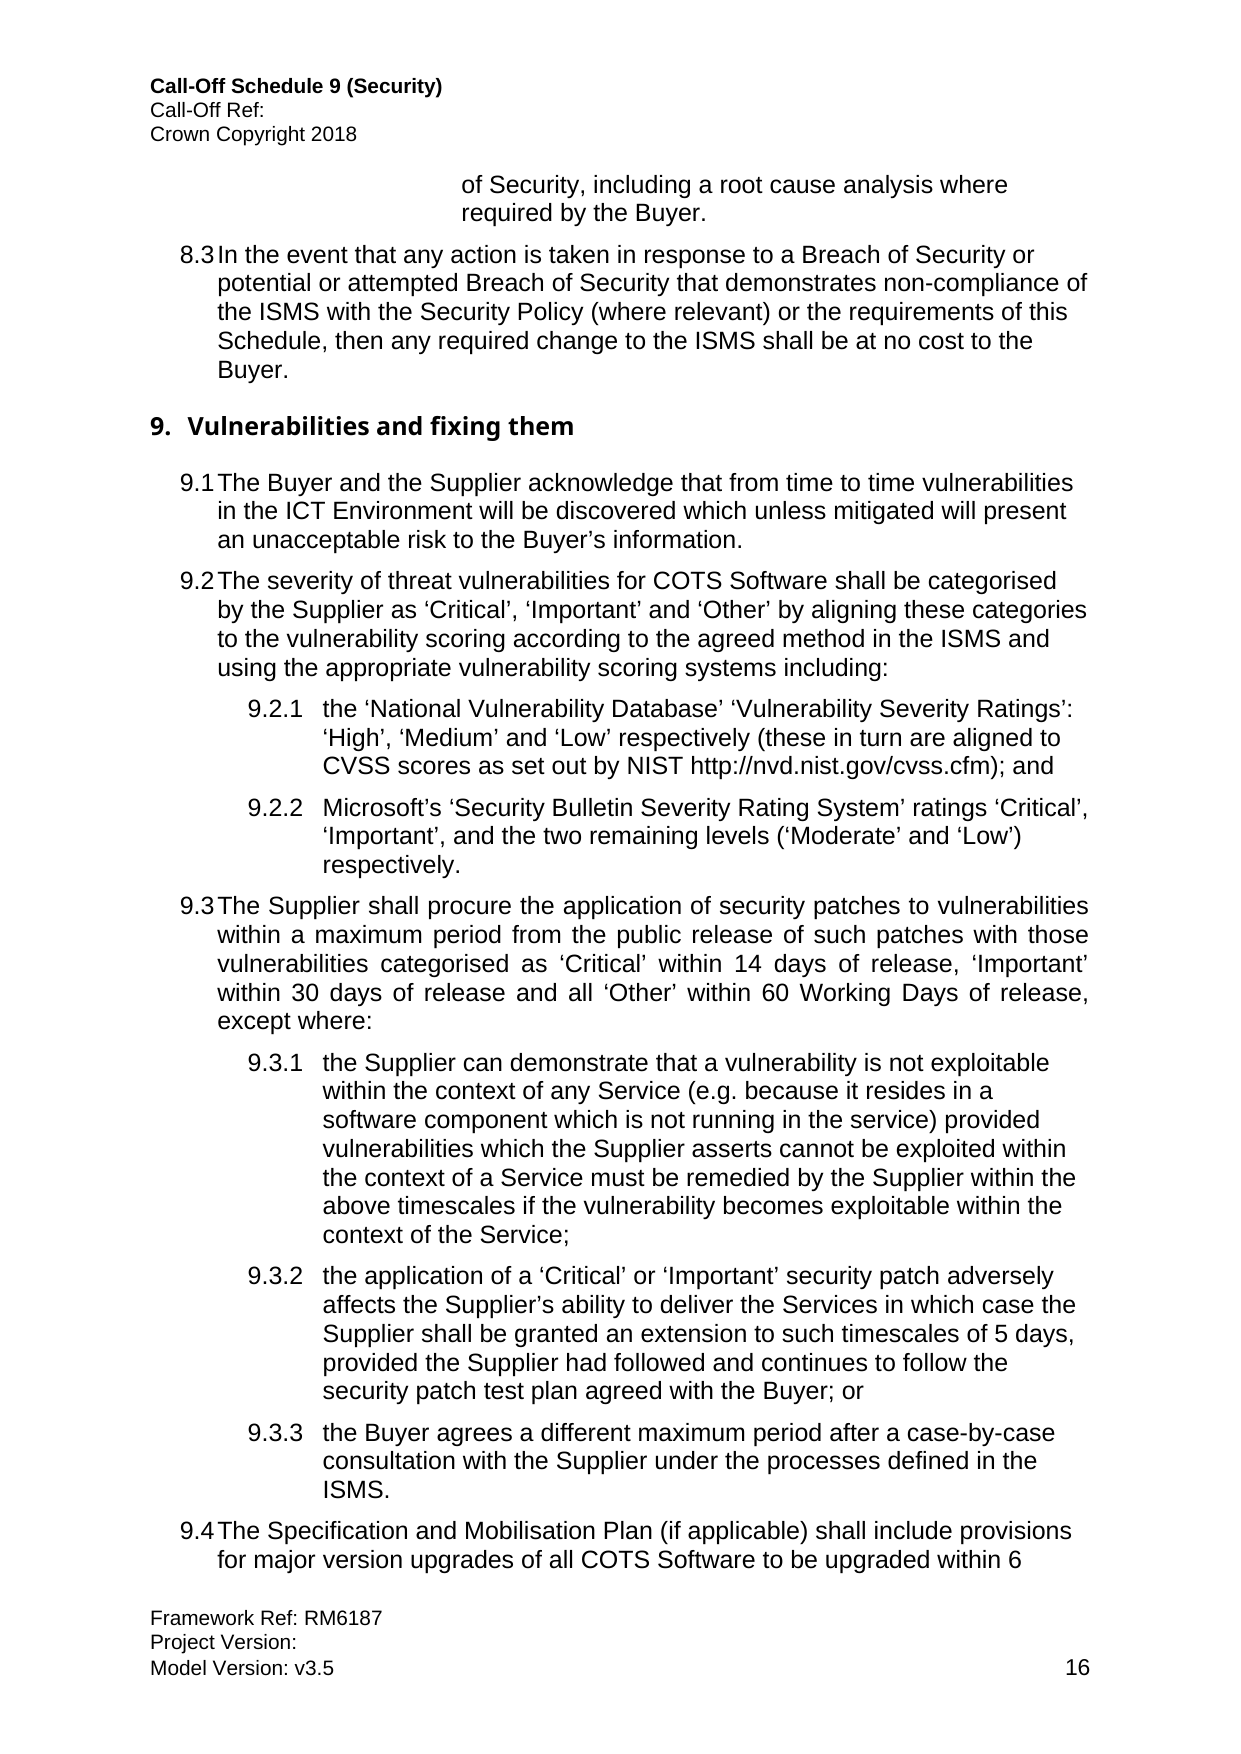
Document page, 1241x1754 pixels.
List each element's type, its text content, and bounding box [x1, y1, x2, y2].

list the application of a ‘Critical’ or ‘Important’ security patch adversely affects the Supplier’s ability to deliver the Services in which case the Supplier shall be granted an extension to such timescales of 5 days, provided the Supplier had followed and continues to follow the security patch test plan agreed with the Buyer; or [247, 1261, 1090, 1405]
list The Specification and Mobilisation Plan (if applicable) shall include provisions for major version upgrades of all COTS Software to be upgraded within 6 [179, 1516, 1090, 1574]
list of Security, including a root cause analysis where required by the Buyer. [386, 170, 1090, 227]
list Microsoft’s ‘Security Bulletin Severity Rating System’ ratings ‘Critical’, ‘Important’, and the two remaining levels (‘Moderate’ and ‘Low’) respectively. [247, 792, 1090, 879]
list The Supplier shall procure the application of security patches to vulnerabilities within a maximum period from the public release of such patches with those vulnerabilities categorised as ‘Critical’ within 14 days of release, ‘Important’ within 30 days of release and all ‘Other’ within 60 Working Days of release, except where: [179, 891, 1090, 1035]
list the ‘National Vulnerability Database’ ‘Vulnerability Severity Ratings’: ‘High’, ‘Medium’ and ‘Low’ respectively (these in turn are aligned to CVSS scores as set out by NIST http://nvd.nist.gov/cvss.cfm); and [247, 694, 1090, 780]
list The severity of threat vulnerabilities for COTS Software shall be categorised by the Supplier as ‘Critical’, ‘Important’ and ‘Other’ by aligning these categories to the vulnerability scoring according to the agreed method in the ISMS and using the appropriate vulnerability scoring systems including: [179, 566, 1090, 681]
list In the event that any action is taken in response to a Breach of Security or potential or attempted Breach of Security that demonstrates non-compliance of the ISMS with the Security Policy (where relevant) or the requirements of this Schedule, then any required change to the ISMS shall be at no cost to the Buyer. [179, 240, 1090, 383]
list the Supplier can demonstrate that a vulnerability is not exploitable within the context of any Service (e.g. because it resides in a software component which is not running in the service) provided vulnerabilities which the Supplier asserts cannot be exploited within the context of a Service must be remedied by the Supplier within the above timescales if the vulnerability becomes exploitable within the context of the Service; [247, 1047, 1090, 1249]
list the Buyer agrees a different maximum period after a case-by-case consultation with the Supplier under the processes defined in the ISMS. [247, 1417, 1090, 1504]
list Vulnerabilities and fixing them [150, 408, 1090, 442]
list The Buyer and the Supplier acknowledge that from time to time vulnerabilities in the ICT Environment will be discovered which unless mitigated will present an unacceptable risk to the Buyer’s information. [179, 467, 1090, 554]
